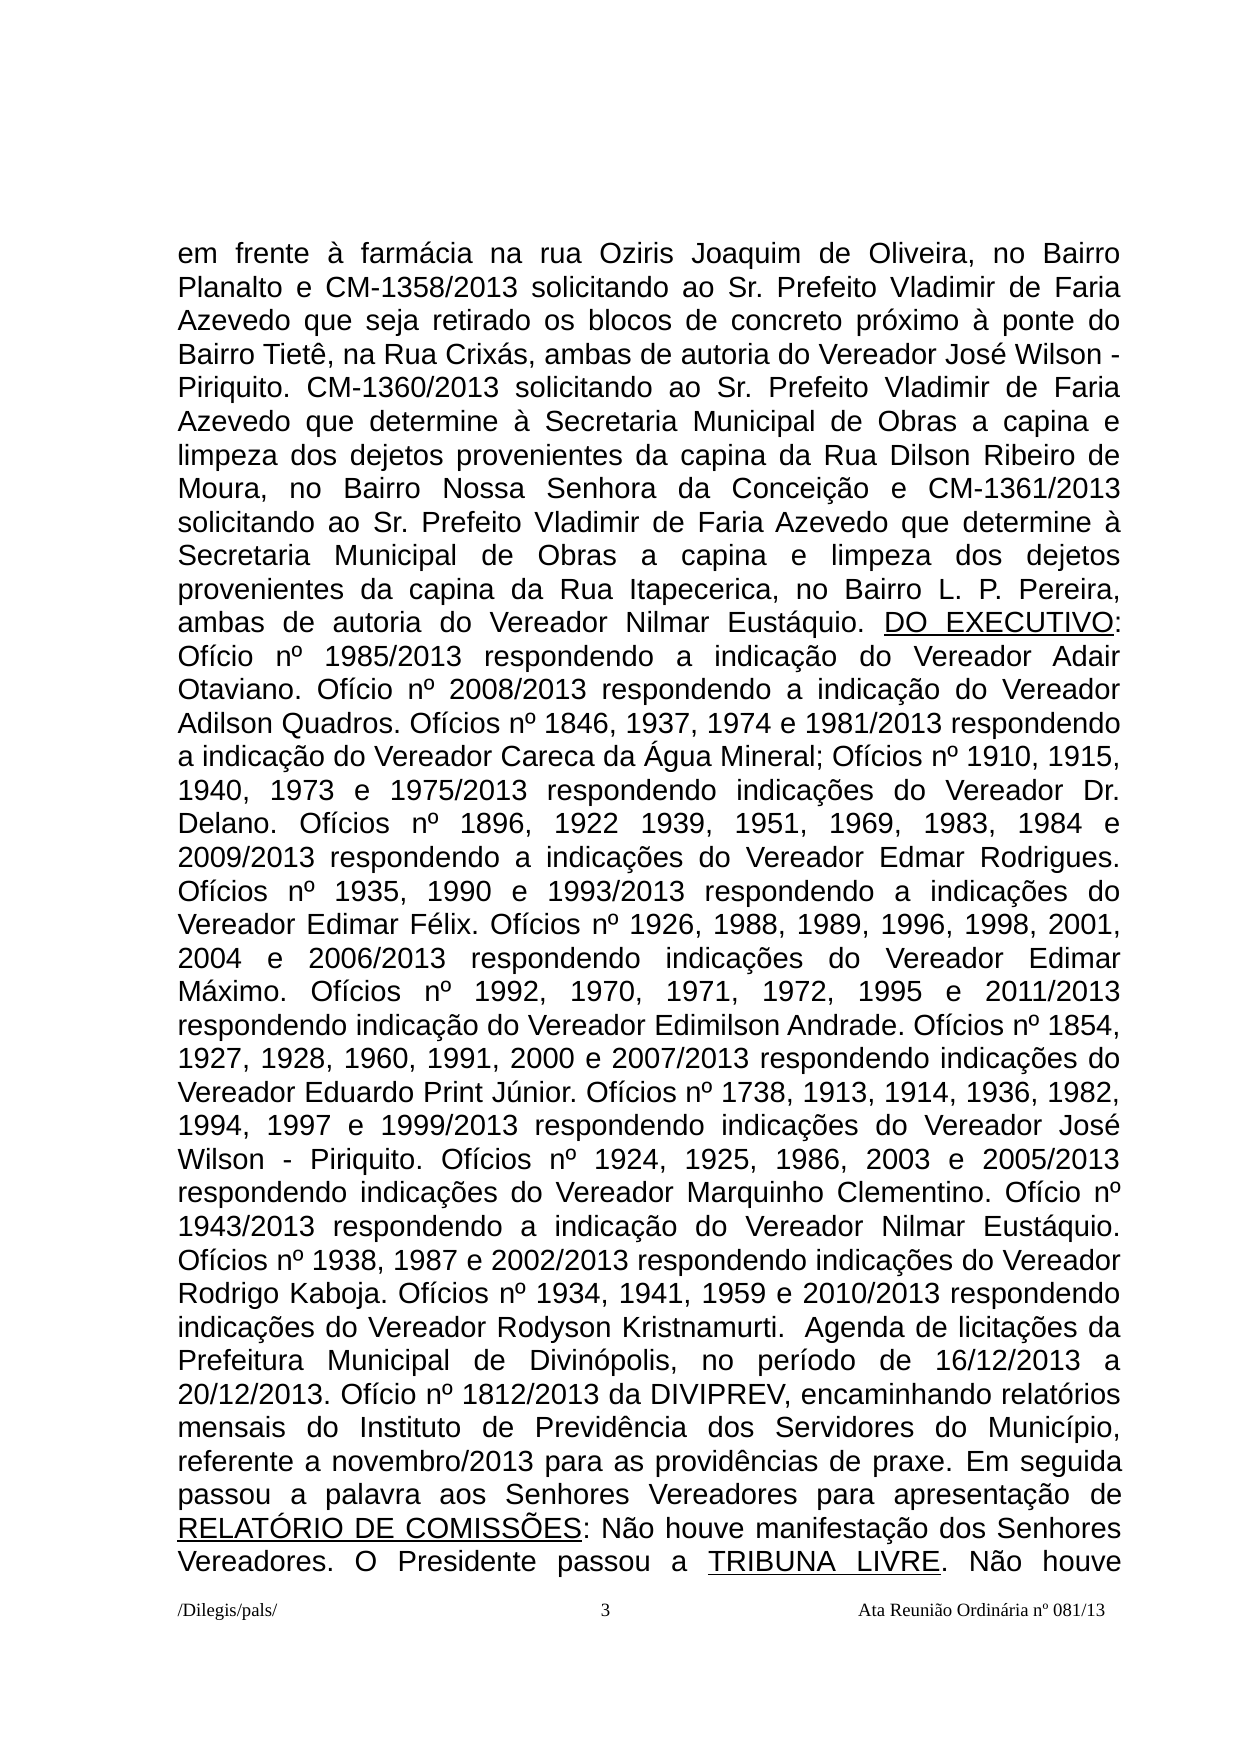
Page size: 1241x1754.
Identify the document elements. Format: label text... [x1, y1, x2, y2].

text em frente à farmácia na rua Oziris Joaquim de Oliveira, no Bairro Planalto e CM-1358/2013 solicitando ao Sr. Prefeito Vladimir de Faria Azevedo que seja retirado os blocos de concreto próximo à ponte do Bairro Tietê, na Rua Crixás, ambas de autoria do Vereador José Wilson - Piriquito. CM-1360/2013 solicitando ao Sr. Prefeito Vladimir de Faria Azevedo que determine à Secretaria Municipal de Obras a capina e limpeza dos dejetos provenientes da capina da Rua Dilson Ribeiro de Moura, no Bairro Nossa Senhora da Conceição e CM-1361/2013 solicitando ao Sr. Prefeito Vladimir de Faria Azevedo que determine à Secretaria Municipal de Obras a capina e limpeza dos dejetos provenientes da capina da Rua Itapecerica, no Bairro L. P. Pereira, ambas de autoria do Vereador Nilmar Eustáquio. DO EXECUTIVO: Ofício nº 1985/2013 respondendo a indicação do Vereador Adair Otaviano. Ofício nº 2008/2013 respondendo a indicação do Vereador Adilson Quadros. Ofícios nº 1846, 1937, 1974 e 1981/2013 respondendo a indicação do Vereador Careca da Água Mineral; Ofícios nº 1910, 1915, 1940, 1973 e 1975/2013 respondendo indicações do Vereador Dr. Delano. Ofícios nº 1896, 1922 1939, 1951, 1969, 1983, 1984 e 2009/2013 respondendo a indicações do Vereador Edmar Rodrigues. Ofícios nº 1935, 1990 e 1993/2013 respondendo a indicações do Vereador Edimar Félix. Ofícios nº 1926, 1988, 1989, 1996, 1998, 2001, 2004 e 2006/2013 respondendo indicações do Vereador Edimar Máximo. Ofícios nº 1992, 1970, 1971, 1972, 1995 e 2011/2013 respondendo indicação do Vereador Edimilson Andrade. Ofícios nº 1854, 1927, 1928, 1960, 1991, 2000 e 2007/2013 respondendo indicações do Vereador Eduardo Print Júnior. Ofícios nº 1738, 1913, 1914, 1936, 1982, 1994, 1997 e 1999/2013 respondendo indicações do Vereador José Wilson - Piriquito. Ofícios nº 1924, 1925, 1986, 2003 e 2005/2013 respondendo indicações do Vereador Marquinho Clementino. Ofício nº 1943/2013 respondendo a indicação do Vereador Nilmar Eustáquio. Ofícios nº 1938, 1987 e 2002/2013 respondendo indicações do Vereador Rodrigo Kaboja. Ofícios nº 1934, 1941, 1959 e 2010/2013 respondendo indicações do Vereador Rodyson Kristnamurti. Agenda de licitações da Prefeitura Municipal de Divinópolis, no período de 16/12/2013 a 20/12/2013. Ofício nº 1812/2013 da DIVIPREV, encaminhando relatórios mensais do Instituto de Previdência dos Servidores do Município, referente a novembro/2013 para as providências de praxe. Em seguida passou a palavra aos Senhores Vereadores para apresentação de RELATÓRIO DE COMISSÕES: Não houve manifestação dos Senhores Vereadores. O Presidente passou a TRIBUNA LIVRE. Não houve [177, 236, 1122, 1578]
